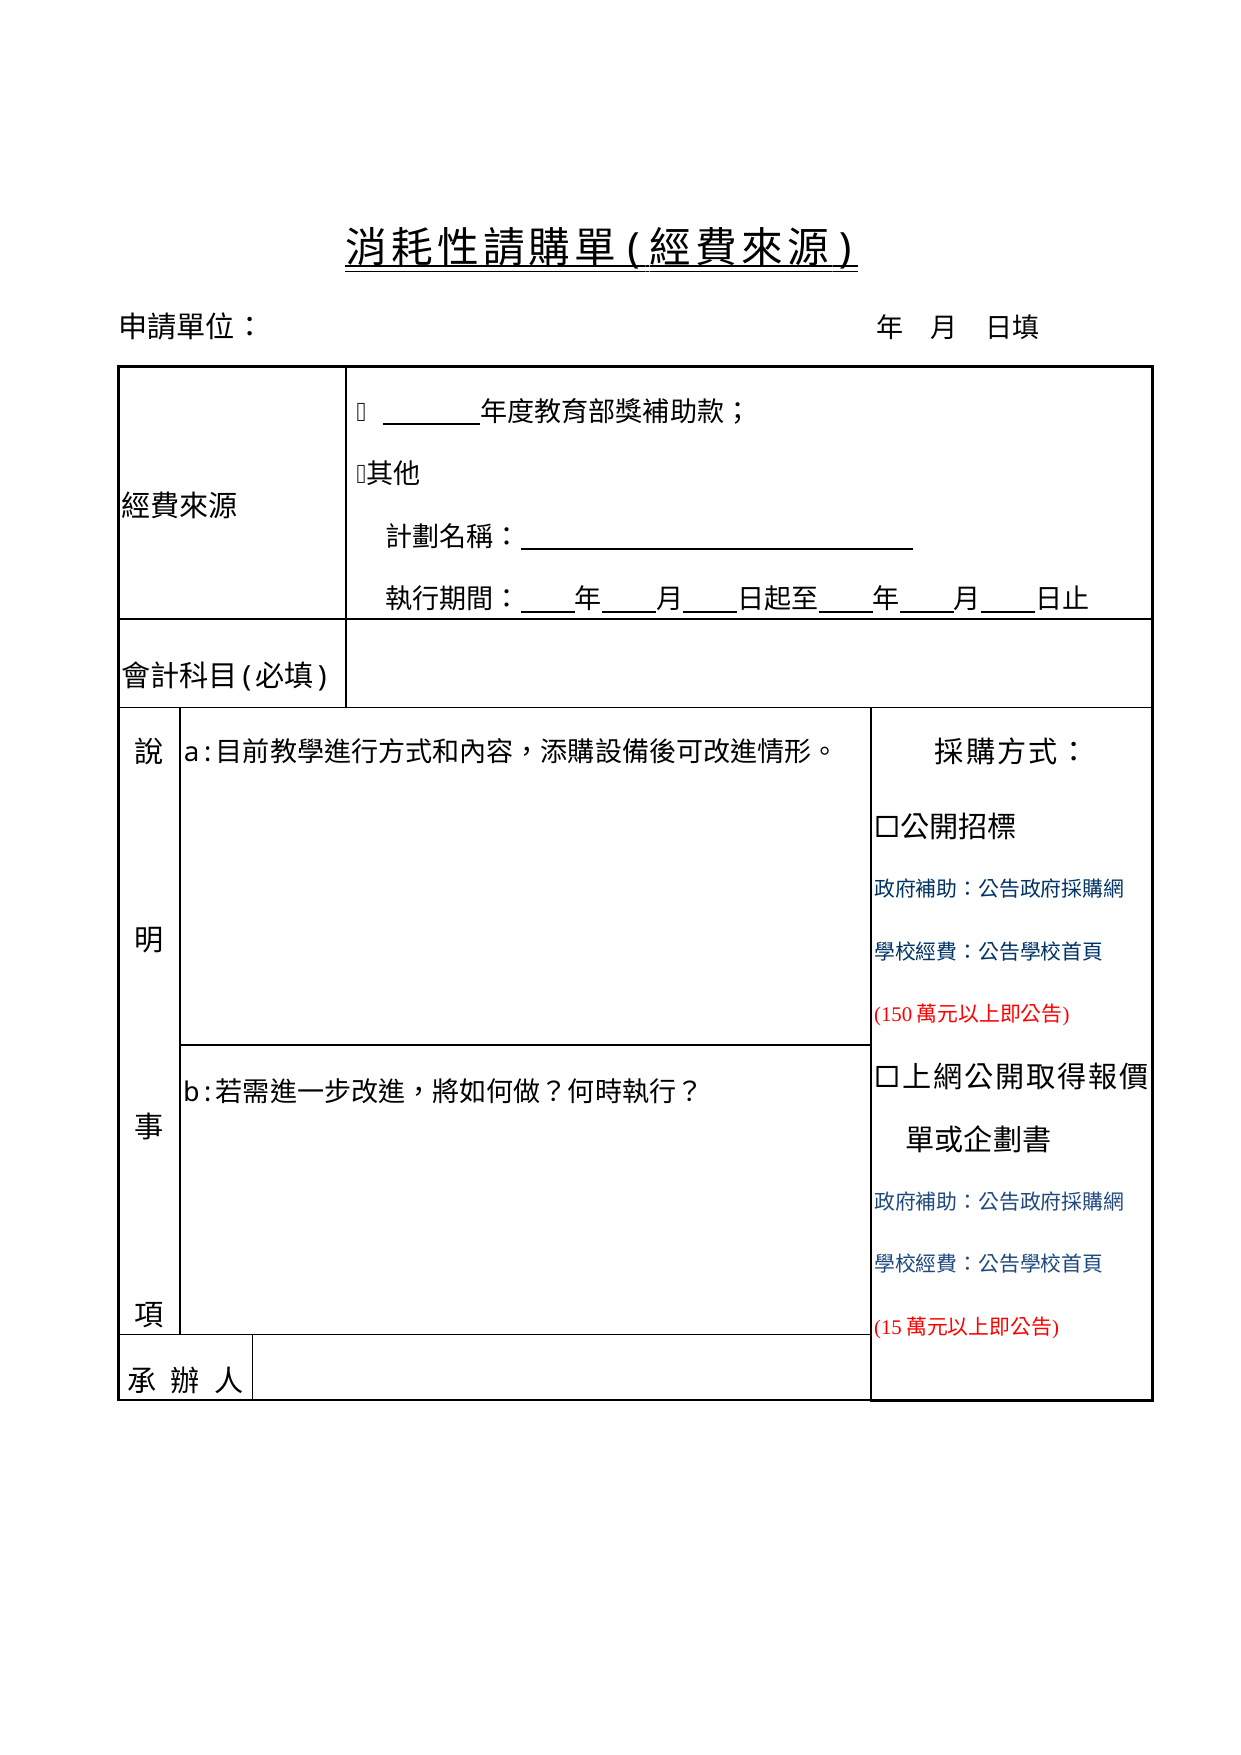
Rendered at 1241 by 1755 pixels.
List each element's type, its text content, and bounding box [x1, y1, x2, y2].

table_cell [347, 620, 1151, 707]
table_cell 採購方式： 公開招標 政府補助：公告政府採購網 學校經費：公告學校首頁 (150萬元以上即公告) 上網公開取得報價單或企劃書 政府補助：公告政府採購網 學校經費：公告學校首頁 (15萬元以上即公告) [872, 708, 1151, 1399]
table_header  年度教育部獎補助款； 其他 計劃名稱： 執行期間： 年 月 日起至 年 月 日止 [347, 368, 1151, 618]
table_cell b:若需進一步改進，將如何做？何時執行？ [181, 1046, 870, 1333]
table_header 經費來源 [120, 368, 345, 618]
table_cell 承 辦 人 [120, 1335, 252, 1399]
table_cell 會計科目(必填) [120, 620, 345, 707]
table_cell a:目前教學進行方式和內容，添購設備後可改進情形。 [181, 708, 870, 1044]
table_cell [253, 1335, 870, 1399]
table_cell 說 明 事 項 [120, 708, 179, 1333]
text 申請單位： 年 月 日填 [118, 303, 1122, 346]
text 消耗性請購單(經費來源) [81, 203, 1122, 265]
